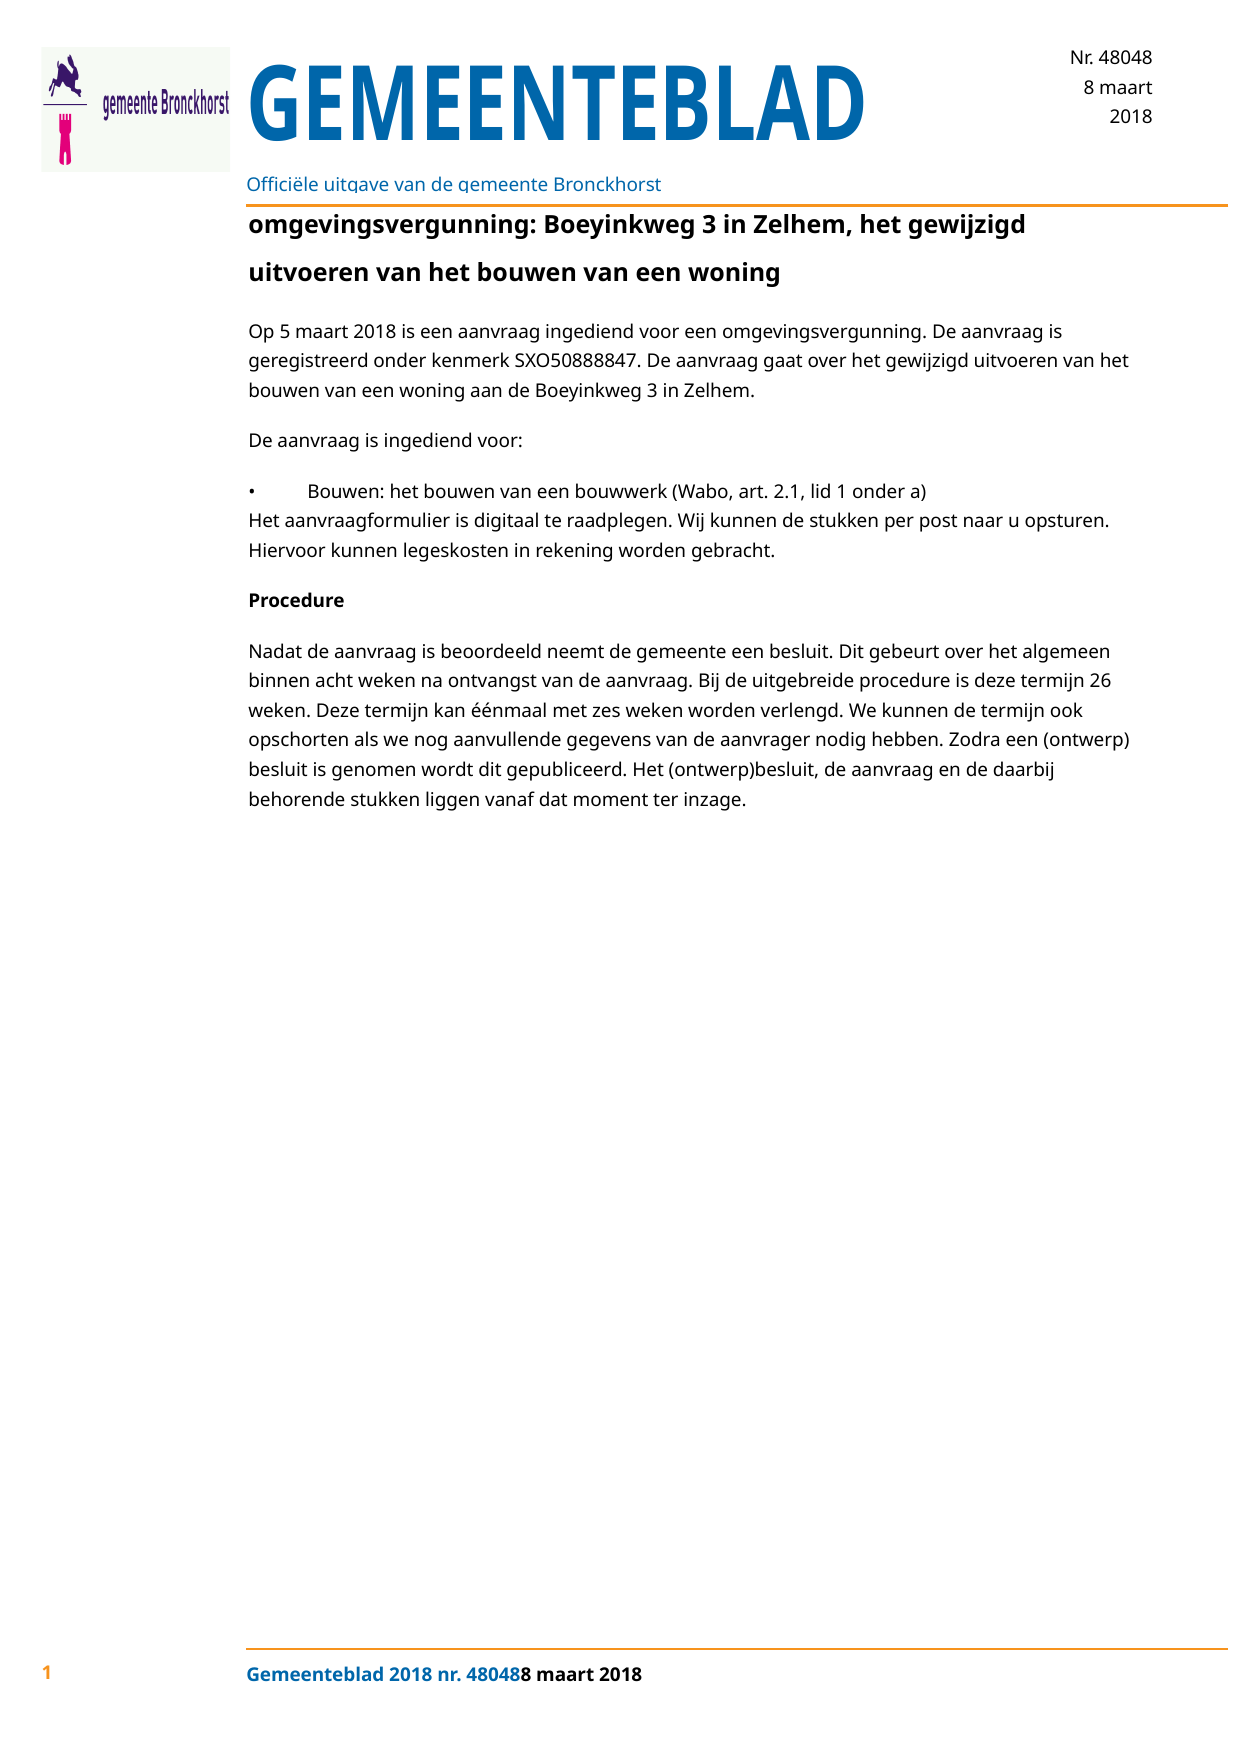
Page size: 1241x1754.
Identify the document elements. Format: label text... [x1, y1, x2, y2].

list Bouwen: het bouwen van een bouwwerk (Wabo, art. 2.1, lid 1 onder a) [248, 478, 1152, 504]
text omgevingsvergunning: Boeyinkweg 3 in Zelhem, het gewijzigd uitvoeren van het bouwen van een woning [248, 207, 1152, 288]
picture [41, 47, 231, 172]
text Procedure [248, 587, 1152, 613]
text Het aanvraagformulier is digitaal te raadplegen. Wij kunnen de stukken per post naar u opsturen. Hiervoor kunnen legeskosten in rekening worden gebracht. [248, 507, 1152, 563]
text De aanvraag is ingediend voor: [248, 427, 1152, 453]
text Op 5 maart 2018 is een aanvraag ingediend voor een omgevingsvergunning. De aanvraag is geregistreerd onder kenmerk SXO50888847. De aanvraag gaat over het gewijzigd uitvoeren van het bouwen van een woning aan de Boeyinkweg 3 in Zelhem. [248, 318, 1152, 403]
text Nadat de aanvraag is beoordeeld neemt de gemeente een besluit. Dit gebeurt over het algemeen binnen acht weken na ontvangst van de aanvraag. Bij de uitgebreide procedure is deze termijn 26 weken. Deze termijn kan éénmaal met zes weken worden verlengd. We kunnen de termijn ook opschorten als we nog aanvullende gegevens van de aanvrager nodig hebben. Zodra een (ontwerp) besluit is genomen wordt dit gepubliceerd. Het (ontwerp)besluit, de aanvraag en de daarbij behorende stukken liggen vanaf dat moment ter inzage. [248, 638, 1152, 812]
